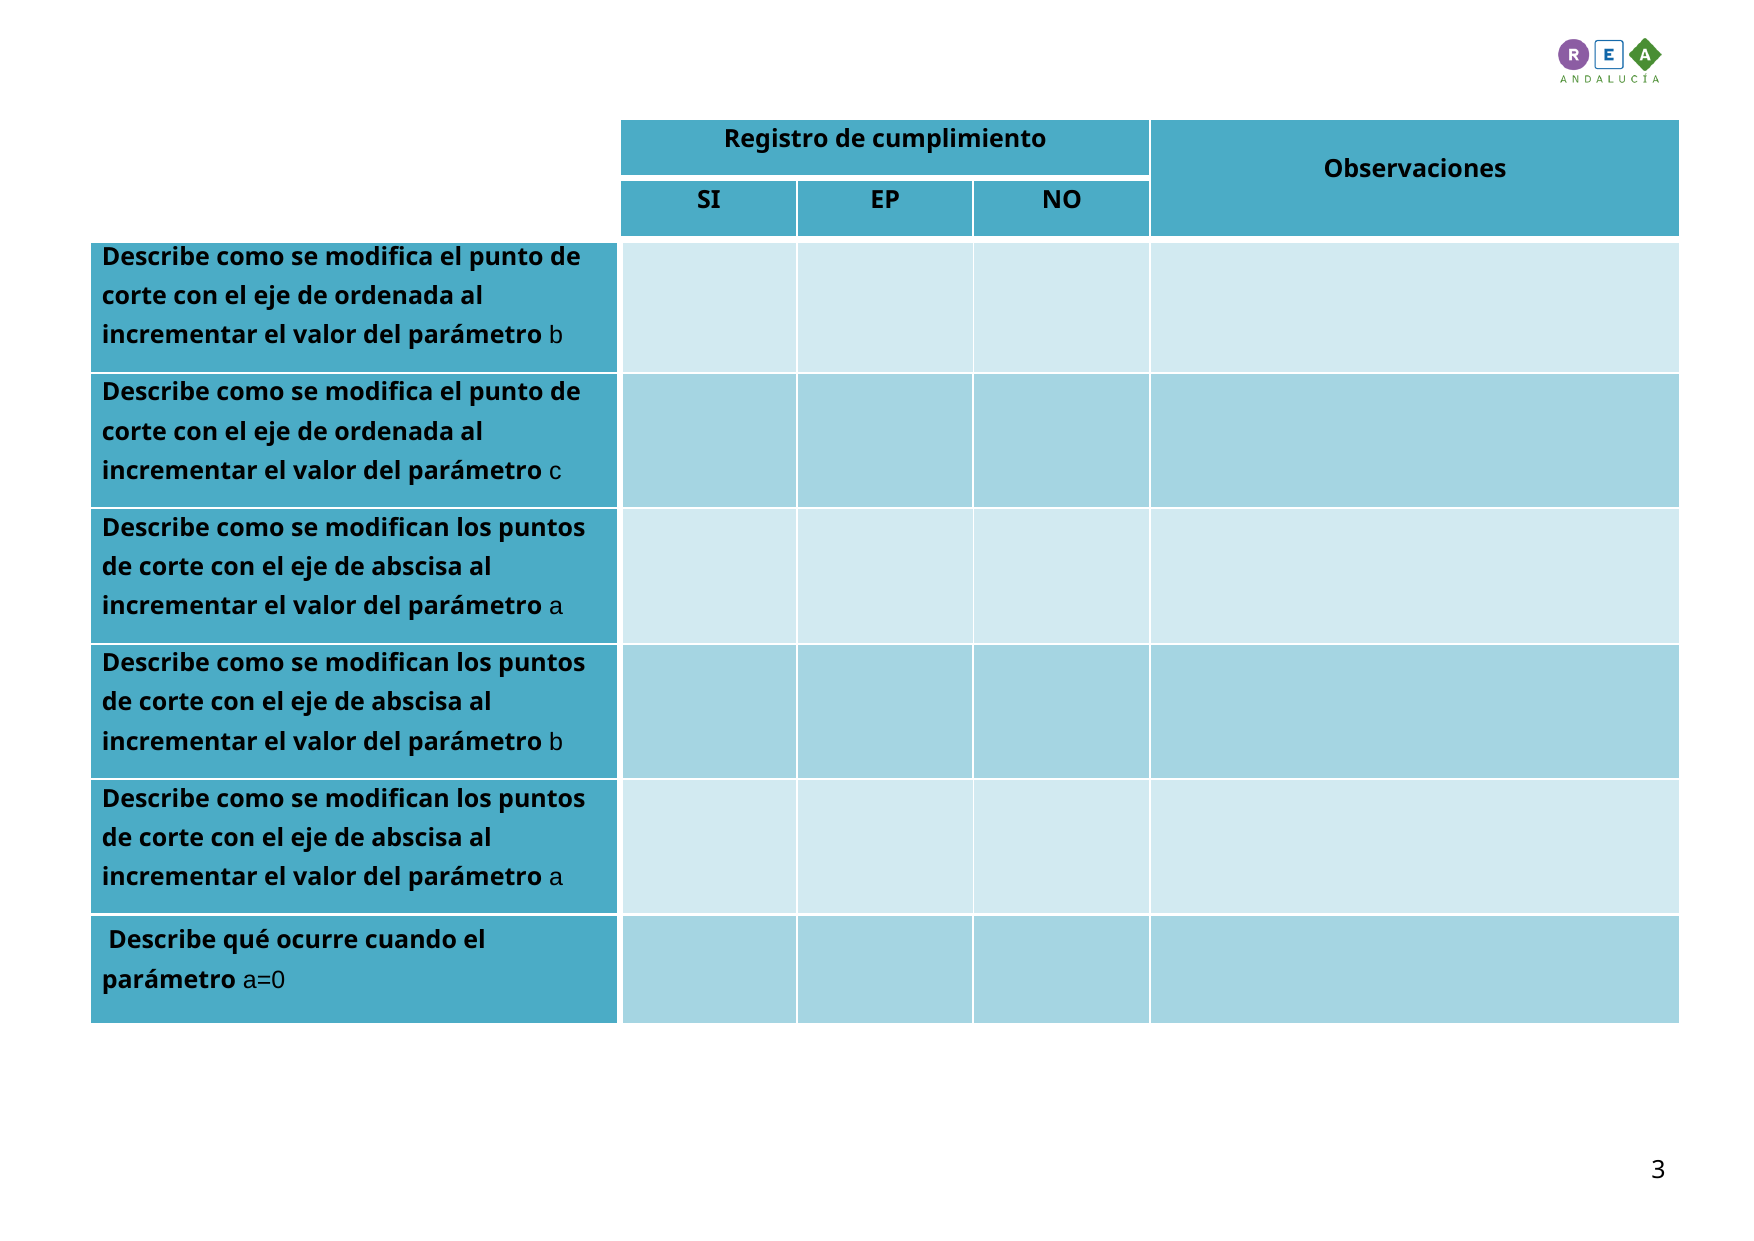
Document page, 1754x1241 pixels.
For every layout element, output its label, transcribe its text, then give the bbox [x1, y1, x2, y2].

table_cell [974, 645, 1149, 778]
table_cell [623, 916, 796, 1023]
table_cell [798, 509, 973, 643]
table_cell [974, 243, 1149, 372]
table_cell Describe como se modifica el punto de corte con el eje de ordenada al incrementar el valor del parámetro b [91, 243, 617, 372]
table_cell [623, 780, 796, 913]
table_cell [623, 243, 796, 372]
table_cell Describe qué ocurre cuando el parámetro a=0 [91, 916, 617, 1023]
table_cell Describe como se modifican los puntos de corte con el eje de abscisa al incrementar el valor del parámetro a [91, 780, 617, 913]
table_cell [974, 780, 1149, 913]
table_cell [974, 916, 1149, 1023]
table_cell [798, 374, 972, 507]
table_cell [623, 374, 796, 507]
table_cell [1151, 645, 1679, 778]
table_cell Describe como se modifican los puntos de corte con el eje de abscisa al incrementar el valor del parámetro a [91, 509, 617, 643]
table_cell [974, 374, 1149, 507]
table_cell [623, 645, 796, 778]
table_cell [1151, 916, 1679, 1023]
table_cell [1151, 374, 1679, 507]
table_cell SI [621, 181, 796, 236]
table_cell [974, 509, 1149, 643]
table_cell [798, 243, 973, 372]
table_cell [798, 780, 973, 913]
table_header Observaciones [1151, 120, 1679, 236]
table_cell [798, 645, 972, 778]
table_header Registro de cumplimiento [621, 120, 1149, 175]
table_cell EP [798, 181, 972, 236]
table_cell Describe como se modifica el punto de corte con el eje de ordenada al incrementar el valor del parámetro c [91, 374, 617, 507]
table_cell [1151, 509, 1679, 643]
table_cell NO [974, 181, 1149, 236]
table_cell Describe como se modifican los puntos de corte con el eje de abscisa al incrementar el valor del parámetro b [91, 645, 617, 778]
table_cell [623, 509, 796, 643]
table_cell [1151, 243, 1679, 372]
table_cell [1151, 780, 1679, 913]
table_cell [798, 916, 972, 1023]
table_header [91, 120, 619, 236]
